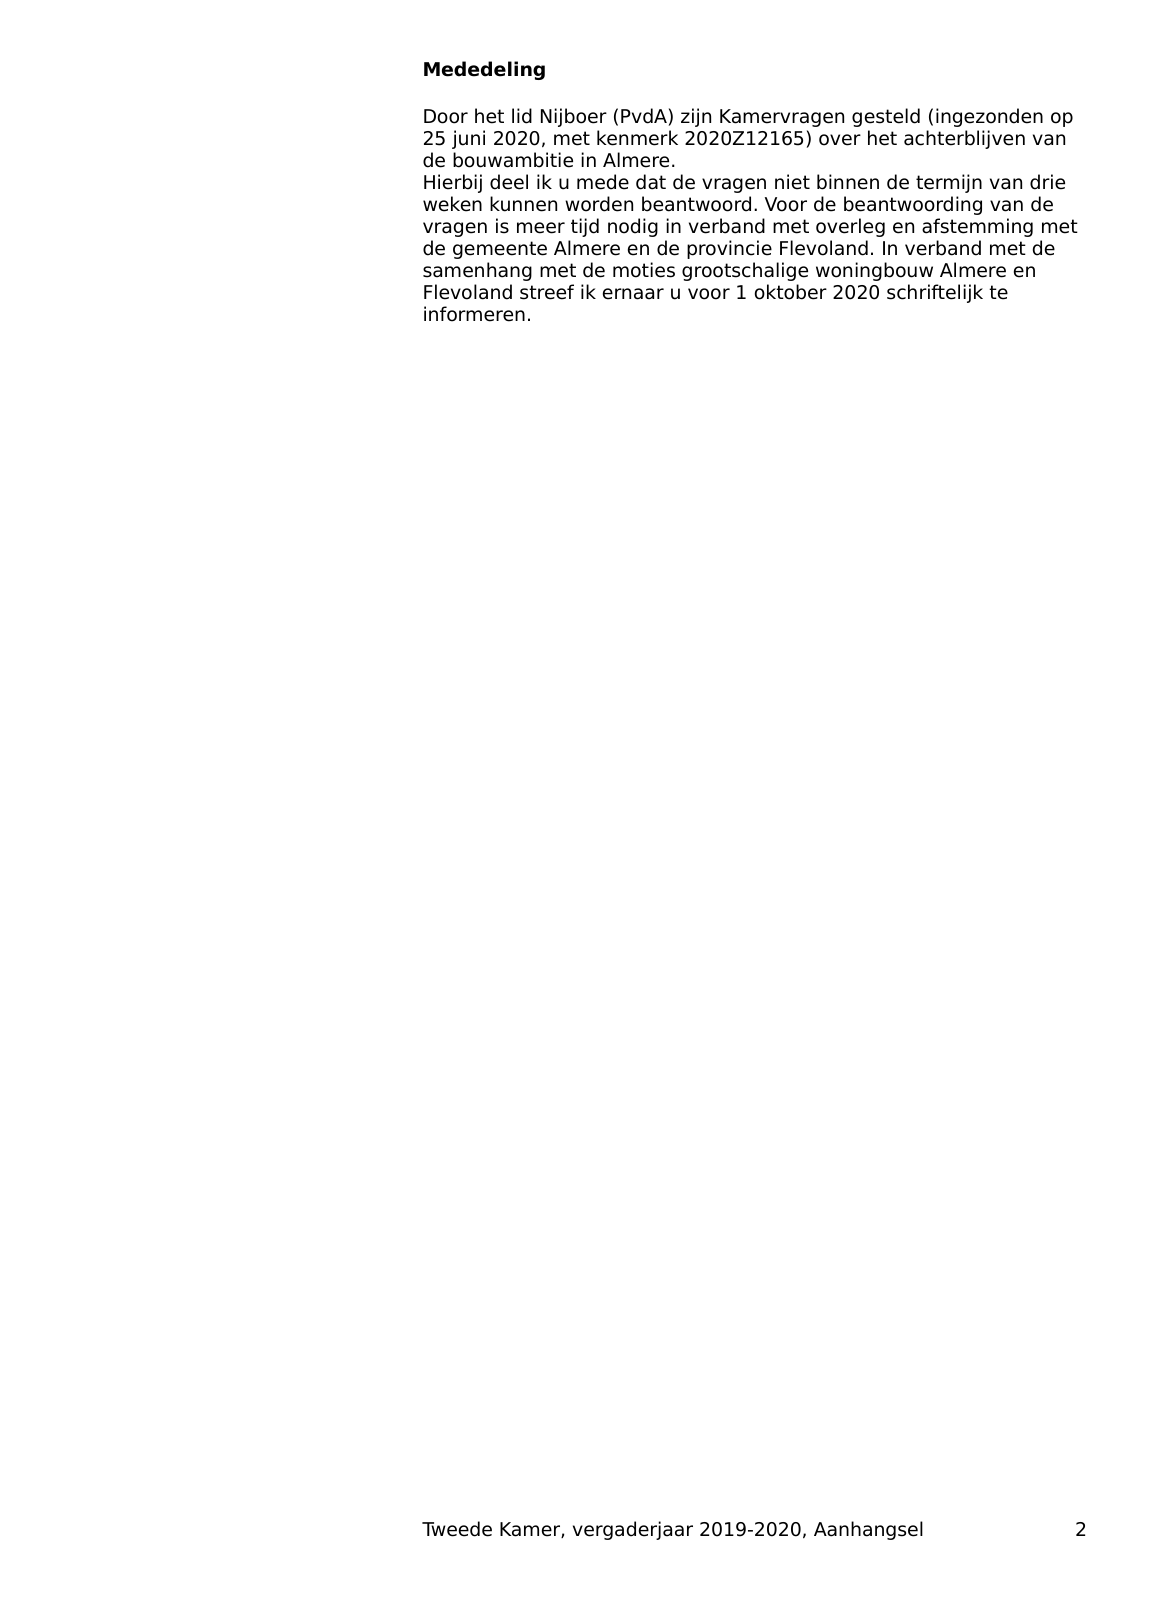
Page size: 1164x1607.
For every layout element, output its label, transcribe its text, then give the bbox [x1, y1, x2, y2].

subtitle Mededeling [422, 59, 1087, 81]
text Hierbij deel ik u mede dat de vragen niet binnen de termijn van drie weken kunnen worden beantwoord. Voor de beantwoording van de vragen is meer tijd nodig in verband met overleg en afstemming met de gemeente Almere en de provincie Flevoland. In verband met de samenhang met de moties grootschalige woningbouw Almere en Flevoland streef ik ernaar u voor 1 oktober 2020 schriftelijk te informeren. [422, 172, 1087, 326]
text Door het lid Nijboer (PvdA) zijn Kamervragen gesteld (ingezonden op 25 juni 2020, met kenmerk 2020Z12165) over het achterblijven van de bouwambitie in Almere. [422, 106, 1087, 172]
